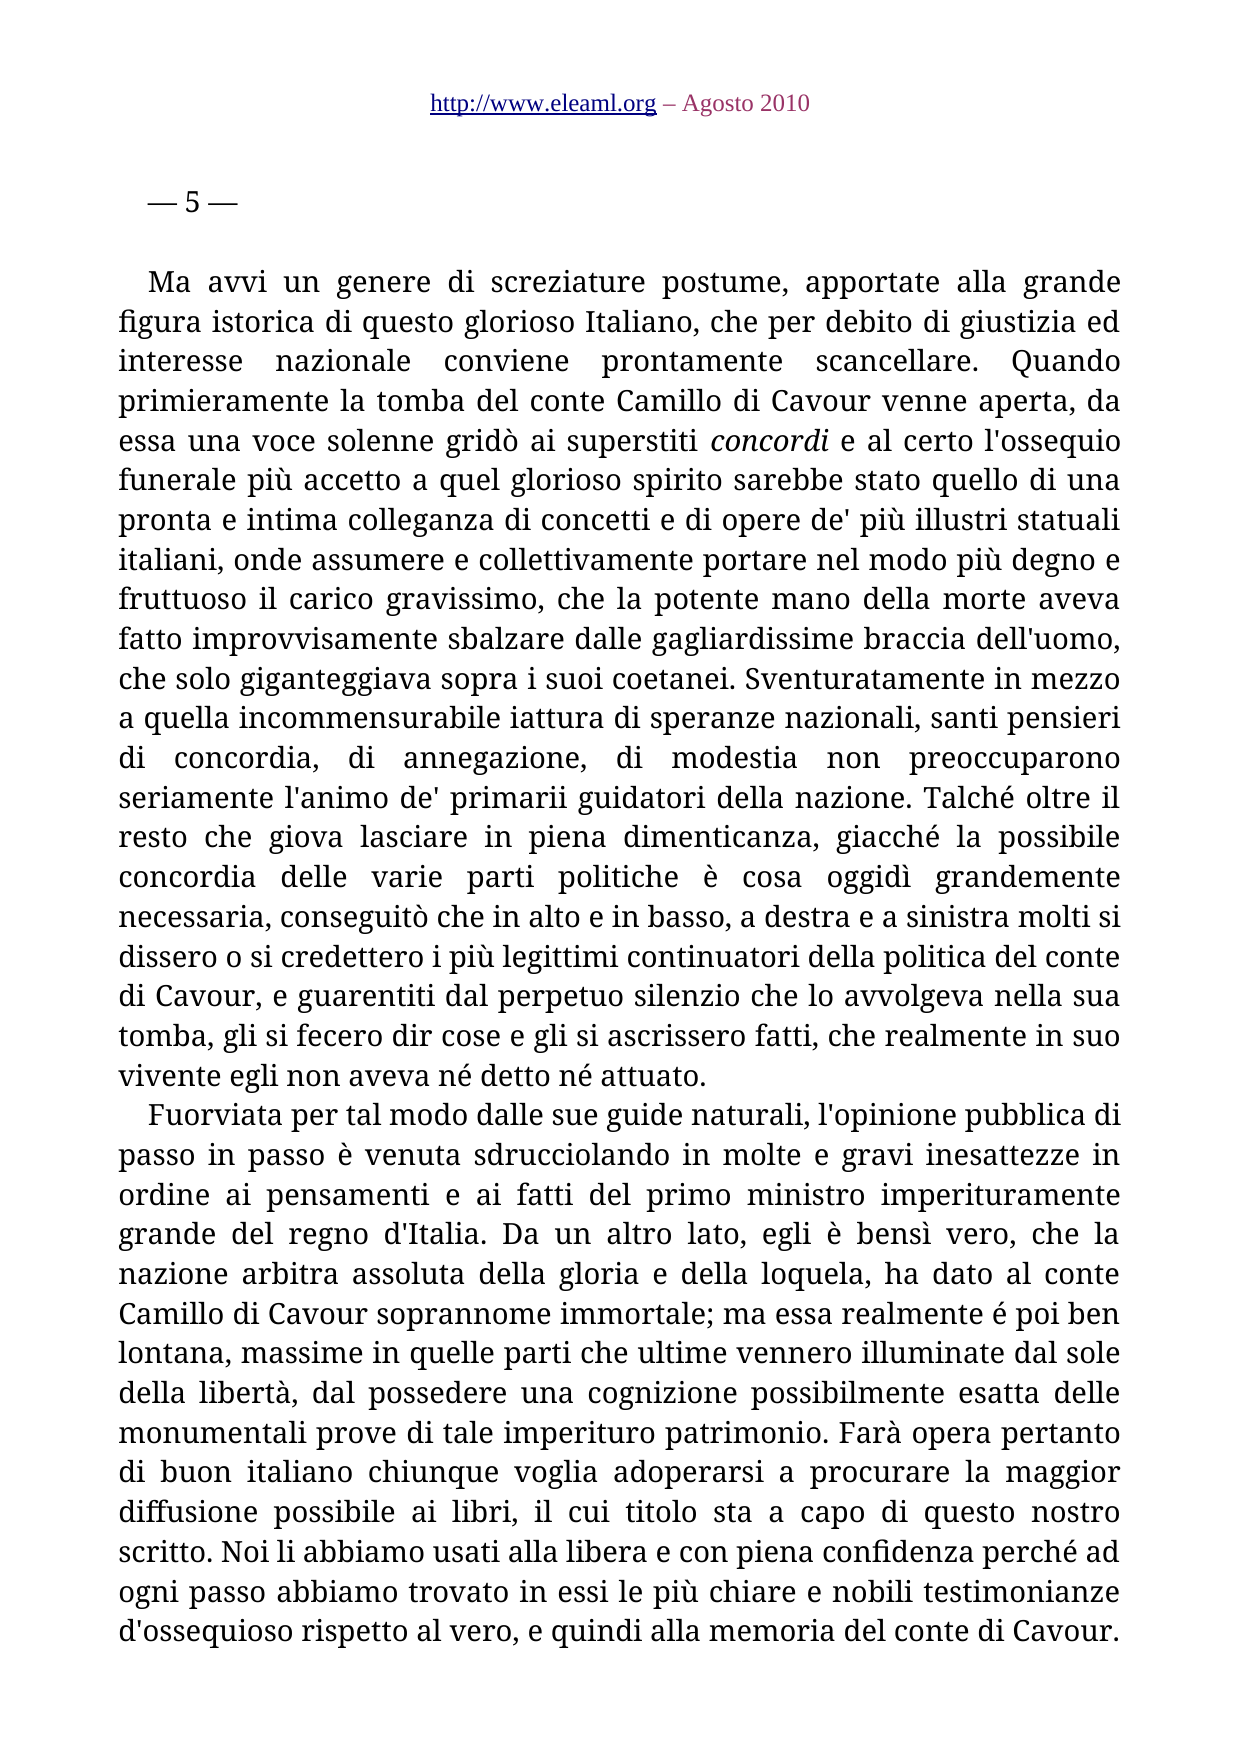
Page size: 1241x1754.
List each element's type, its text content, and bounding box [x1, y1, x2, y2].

text Ma avvi un genere di screziature postume, apportate alla grande figura istorica di questo glorioso Italiano, che per debito di giustizia ed interesse nazionale conviene prontamente scancellare. Quando primieramente la tomba del conte Camillo di Cavour venne aperta, da essa una voce solenne gridò ai superstiti concordi e al certo l'ossequio funerale più accetto a quel glorioso spirito sarebbe stato quello di una pronta e intima colleganza di concetti e di opere de' più illustri statuali italiani, onde assumere e collettivamente portare nel modo più degno e fruttuoso il carico gravissimo, che la potente mano della morte aveva fatto improvvisamente sbalzare dalle gagliardissime braccia dell'uomo, che solo giganteggiava sopra i suoi coetanei. Sventuratamente in mezzo a quella incommensurabile iattura di speranze nazionali, santi pensieri di concordia, di annegazione, di modestia non preoccuparono seriamente l'animo de' primarii guidatori della nazione. Talché oltre il resto che giova lasciare in piena dimenticanza, giacché la possibile concordia delle varie parti politiche è cosa oggidì grandemente necessaria, conseguitò che in alto e in basso, a destra e a sinistra molti si dissero o si credettero i più legittimi continuatori della politica del conte di Cavour, e guarentiti dal perpetuo silenzio che lo avvolgeva nella sua tomba, gli si fecero dir cose e gli si ascrissero fatti, che realmente in suo vivente egli non aveva né detto né attuato. [118, 261, 1122, 1094]
text — 5 — [118, 182, 1122, 221]
text Fuorviata per tal modo dalle sue guide naturali, l'opinione pubblica di passo in passo è venuta sdrucciolando in molte e gravi inesattezze in ordine ai pensamenti e ai fatti del primo ministro imperituramente grande del regno d'Italia. Da un altro lato, egli è bensì vero, che la nazione arbitra assoluta della gloria e della loquela, ha dato al conte Camillo di Cavour soprannome immortale; ma essa realmente é poi ben lontana, massime in quelle parti che ultime vennero illuminate dal sole della libertà, dal possedere una cognizione possibilmente esatta delle monumentali prove di tale imperituro patrimonio. Farà opera pertanto di buon italiano chiunque voglia adoperarsi a procurare la maggior diffusione possibile ai libri, il cui titolo sta a capo di questo nostro scritto. Noi li abbiamo usati alla libera e con piena confidenza perché ad ogni passo abbiamo trovato in essi le più chiare e nobili testimonianze d'ossequioso rispetto al vero, e quindi alla memoria del conte di Cavour. [118, 1094, 1122, 1650]
